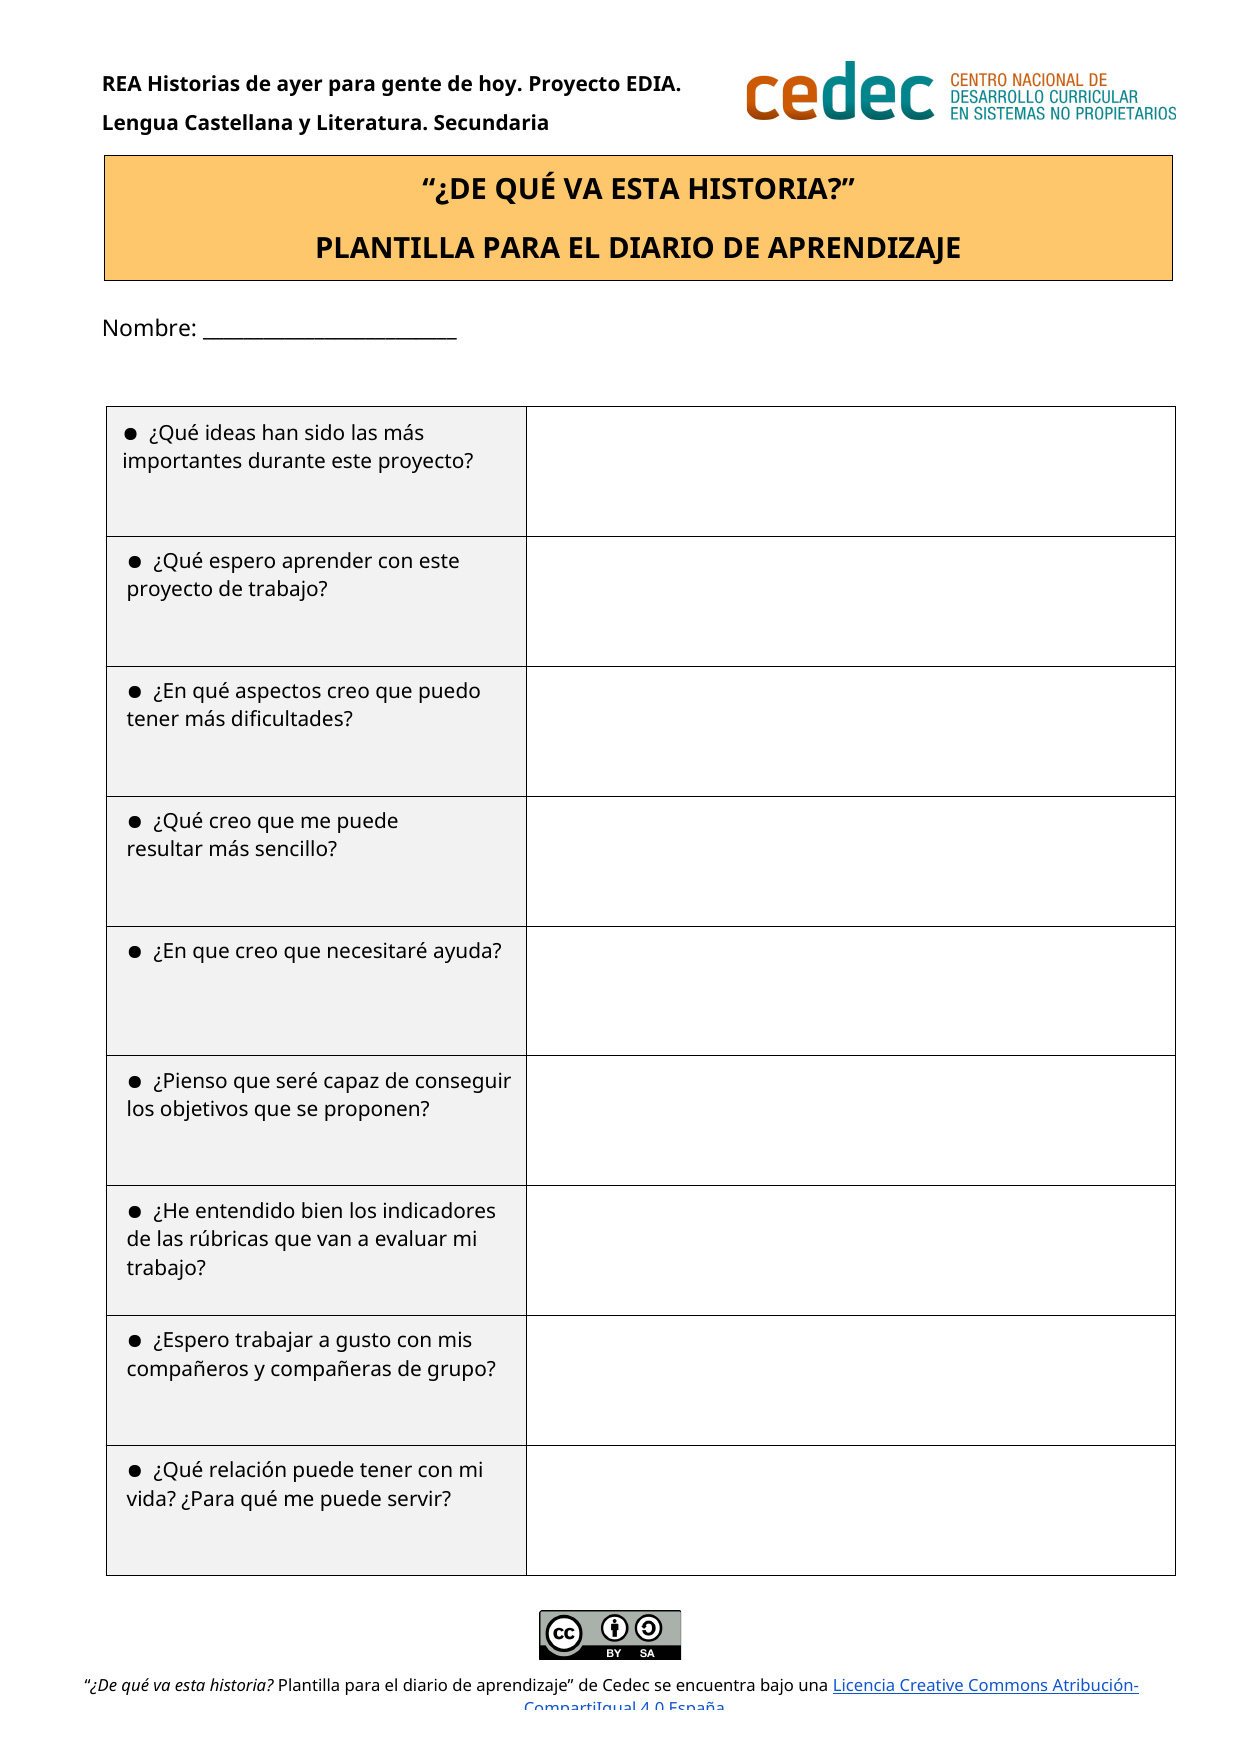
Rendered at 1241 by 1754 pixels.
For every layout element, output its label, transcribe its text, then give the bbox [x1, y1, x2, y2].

table_header ¿Qué ideas han sido las más importantes durante este proyecto? [107, 407, 526, 536]
picture [539, 1610, 682, 1660]
table_cell [527, 797, 1175, 926]
table_cell ¿Pienso que seré capaz de conseguir los objetivos que se proponen? [107, 1056, 526, 1185]
table_cell ¿He entendido bien los indicadores de las rúbricas que van a evaluar mi trabajo? [107, 1186, 526, 1315]
table_cell ¿Qué espero aprender con este proyecto de trabajo? [107, 537, 526, 666]
table_cell [527, 927, 1175, 1055]
text Nombre: _________________________ [102, 312, 1163, 343]
table_cell [527, 667, 1175, 796]
table_cell [527, 537, 1175, 666]
table_cell [527, 1446, 1175, 1575]
table_cell [527, 1316, 1175, 1445]
picture [746, 61, 1176, 120]
table_cell ¿Espero trabajar a gusto con mis compañeros y compañeras de grupo? [107, 1316, 526, 1445]
table_cell ¿Qué relación puede tener con mi vida? ¿Para qué me puede servir? [107, 1446, 526, 1575]
table_cell ¿En qué aspectos creo que puedo tener más dificultades? [107, 667, 526, 796]
table_cell ¿Qué creo que me puede resultar más sencillo? [107, 797, 526, 926]
table_cell [527, 1056, 1175, 1185]
table_cell ¿En que creo que necesitaré ayuda? [107, 927, 526, 1055]
table_header “¿DE QUÉ VA ESTA HISTORIA?” PLANTILLA PARA EL DIARIO DE APRENDIZAJE [105, 156, 1172, 280]
table_cell [527, 1186, 1175, 1315]
table_header [527, 407, 1175, 536]
